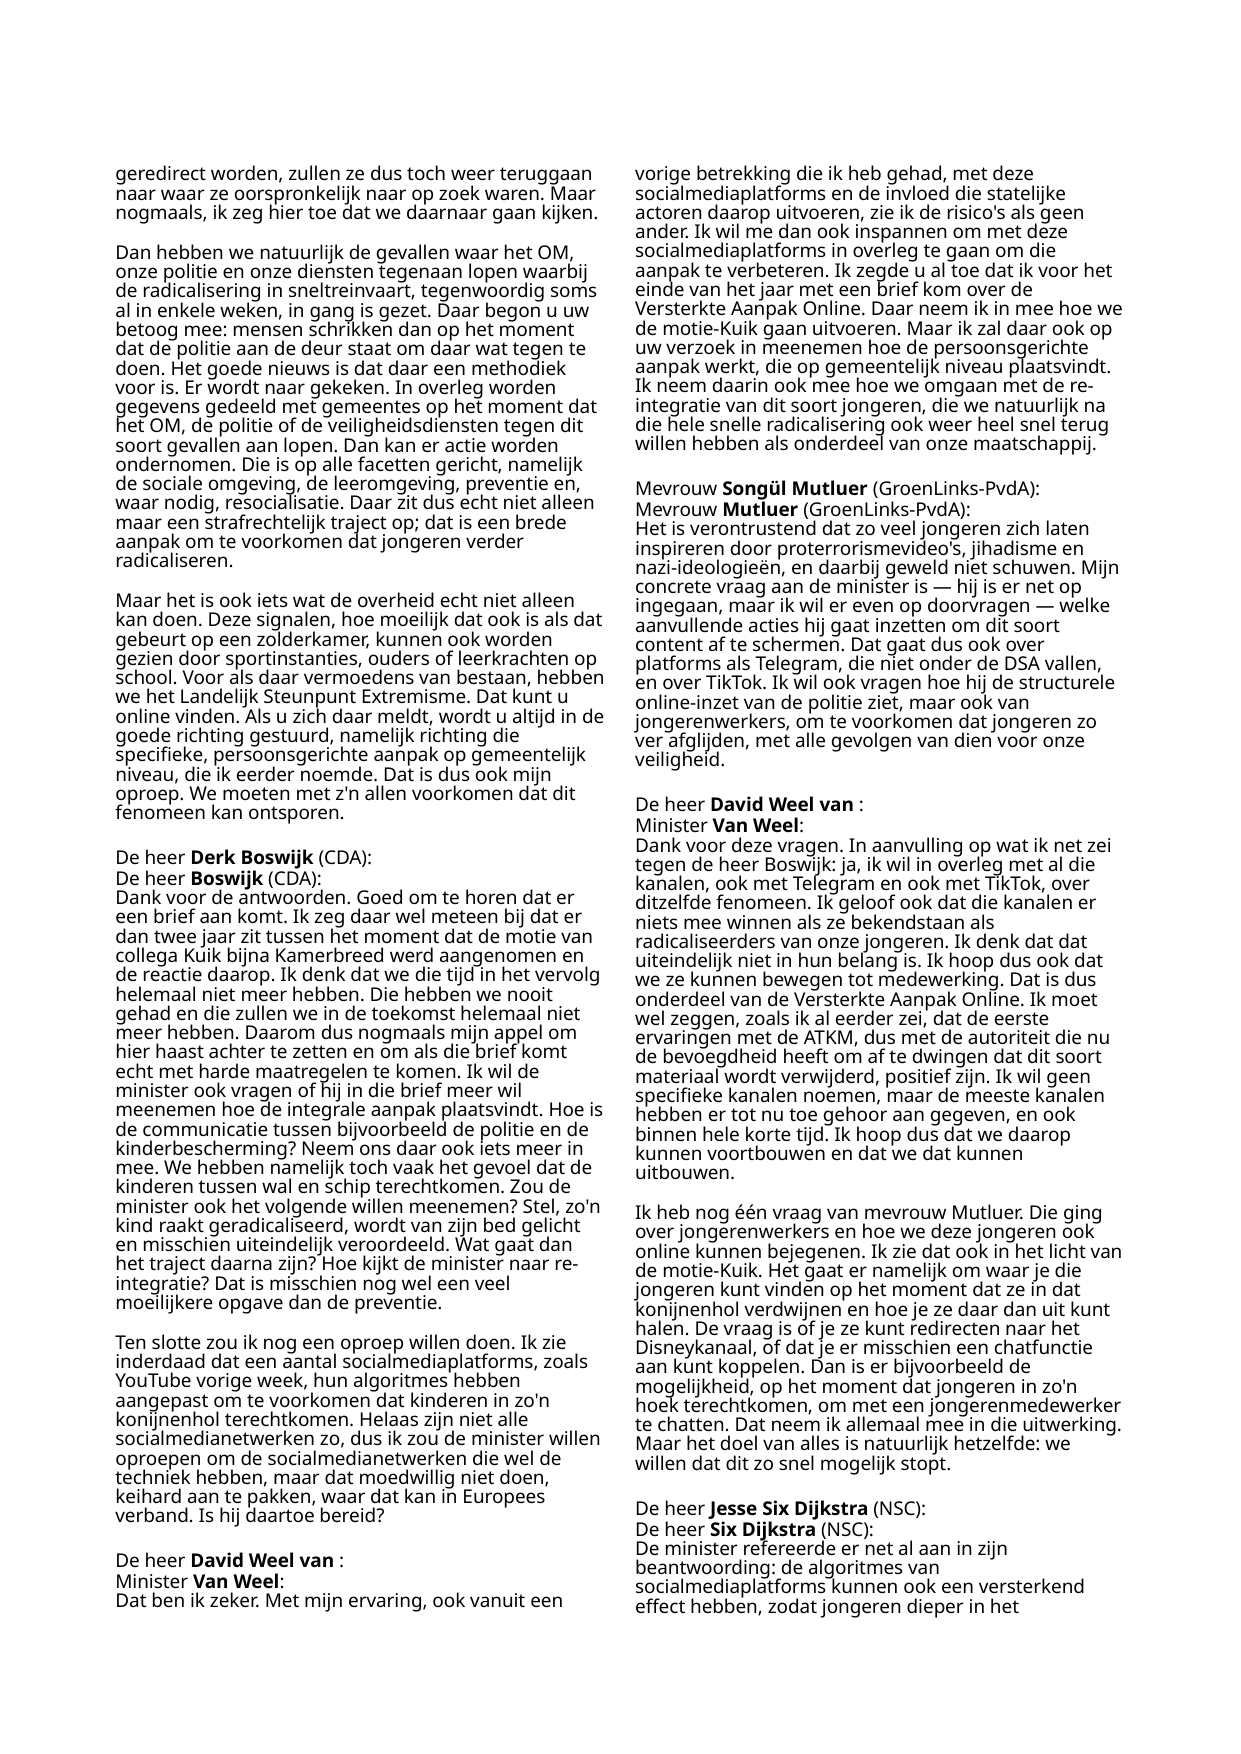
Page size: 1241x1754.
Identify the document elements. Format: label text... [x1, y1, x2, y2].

text De minister refereerde er net al aan in zijn beantwoording: de algoritmes van socialmediaplatforms kunnen ook een versterkend effect hebben, zodat jongeren dieper in het [635, 1540, 1125, 1617]
text Dank voor deze vragen. In aanvulling op wat ik net zei tegen de heer Boswijk: ja, ik wil in overleg met al die kanalen, ook met Telegram en ook met TikTok, over ditzelfde fenomeen. Ik geloof ook dat die kanalen er niets mee winnen als ze bekendstaan als radicaliseerders van onze jongeren. Ik denk dat dat uiteindelijk niet in hun belang is. Ik hoop dus ook dat we ze kunnen bewegen tot medewerking. Dat is dus onderdeel van de Versterkte Aanpak Online. Ik moet wel zeggen, zoals ik al eerder zei, dat de eerste ervaringen met de ATKM, dus met de autoriteit die nu de bevoegdheid heeft om af te dwingen dat dit soort materiaal wordt verwijderd, positief zijn. Ik wil geen specifieke kanalen noemen, maar de meeste kanalen hebben er tot nu toe gehoor aan gegeven, en ook binnen hele korte tijd. Ik hoop dus dat we daarop kunnen voortbouwen en dat we dat kunnen uitbouwen. [635, 837, 1125, 1183]
text Minister Van Weel: [635, 817, 1125, 837]
text Ik heb nog één vraag van mevrouw Mutluer. Die ging over jongerenwerkers en hoe we deze jongeren ook online kunnen bejegenen. Ik zie dat ook in het licht van de motie-Kuik. Het gaat er namelijk om waar je die jongeren kunt vinden op het moment dat ze in dat konijnenhol verdwijnen en hoe je ze daar dan uit kunt halen. De vraag is of je ze kunt redirecten naar het Disneykanaal, of dat je er misschien een chatfunctie aan kunt koppelen. Dan is er bijvoorbeeld de mogelijkheid, op het moment dat jongeren in zo'n hoek terechtkomen, om met een jongerenmedewerker te chatten. Dat neem ik allemaal mee in die uitwerking. Maar het doel van alles is natuurlijk hetzelfde: we willen dat dit zo snel mogelijk stopt. [635, 1204, 1125, 1474]
text De heer Six Dijkstra (NSC): [635, 1521, 1125, 1540]
text Mevrouw Mutluer (GroenLinks-PvdA): [635, 501, 1125, 520]
text Dat ben ik zeker. Met mijn ervaring, ook vanuit een [115, 1592, 605, 1612]
text Minister Van Weel: [115, 1573, 605, 1592]
text Dank voor de antwoorden. Goed om te horen dat er een brief aan komt. Ik zeg daar wel meteen bij dat er dan twee jaar zit tussen het moment dat de motie van collega Kuik bijna Kamerbreed werd aangenomen en de reactie daarop. Ik denk dat we die tijd in het vervolg helemaal niet meer hebben. Die hebben we nooit gehad en die zullen we in de toekomst helemaal niet meer hebben. Daarom dus nogmaals mijn appel om hier haast achter te zetten en om als die brief komt echt met harde maatregelen te komen. Ik wil de minister ook vragen of hij in die brief meer wil meenemen hoe de integrale aanpak plaatsvindt. Hoe is de communicatie tussen bijvoorbeeld de politie en de kinderbescherming? Neem ons daar ook iets meer in mee. We hebben namelijk toch vaak het gevoel dat de kinderen tussen wal en schip terechtkomen. Zou de minister ook het volgende willen meenemen? Stel, zo'n kind raakt geradicaliseerd, wordt van zijn bed gelicht en misschien uiteindelijk veroordeeld. Wat gaat dan het traject daarna zijn? Hoe kijkt de minister naar re-integratie? Dat is misschien nog wel een veel moeilijkere opgave dan de preventie. [115, 889, 605, 1313]
text Mevrouw Songül Mutluer (GroenLinks-PvdA): [635, 475, 1125, 501]
text Ten slotte zou ik nog een oproep willen doen. Ik zie inderdaad dat een aantal socialmediaplatforms, zoals YouTube vorige week, hun algoritmes hebben aangepast om te voorkomen dat kinderen in zo'n konijnenhol terechtkomen. Helaas zijn niet alle socialmedianetwerken zo, dus ik zou de minister willen oproepen om de socialmedianetwerken die wel de techniek hebben, maar dat moedwillig niet doen, keihard aan te pakken, waar dat kan in Europees verband. Is hij daartoe bereid? [115, 1334, 605, 1527]
text De heer David Weel van : [115, 1547, 605, 1573]
text De heer Boswijk (CDA): [115, 870, 605, 889]
text Dan hebben we natuurlijk de gevallen waar het OM, onze politie en onze diensten tegenaan lopen waarbij de radicalisering in sneltreinvaart, tegenwoordig soms al in enkele weken, in gang is gezet. Daar begon u uw betoog mee: mensen schrikken dan op het moment dat de politie aan de deur staat om daar wat tegen te doen. Het goede nieuws is dat daar een methodiek voor is. Er wordt naar gekeken. In overleg worden gegevens gedeeld met gemeentes op het moment dat het OM, de politie of de veiligheidsdiensten tegen dit soort gevallen aan lopen. Dan kan er actie worden ondernomen. Die is op alle facetten gericht, namelijk de sociale omgeving, de leeromgeving, preventie en, waar nodig, resocialisatie. Daar zit dus echt niet alleen maar een strafrechtelijk traject op; dat is een brede aanpak om te voorkomen dat jongeren verder radicaliseren. [115, 244, 605, 571]
text vorige betrekking die ik heb gehad, met deze socialmediaplatforms en de invloed die statelijke actoren daarop uitvoeren, zie ik de risico's als geen ander. Ik wil me dan ook inspannen om met deze socialmediaplatforms in overleg te gaan om die aanpak te verbeteren. Ik zegde u al toe dat ik voor het einde van het jaar met een brief kom over de Versterkte Aanpak Online. Daar neem ik in mee hoe we de motie-Kuik gaan uitvoeren. Maar ik zal daar ook op uw verzoek in meenemen hoe de persoonsgerichte aanpak werkt, die op gemeentelijk niveau plaatsvindt. Ik neem daarin ook mee hoe we omgaan met de re-integratie van dit soort jongeren, die we natuurlijk na die hele snelle radicalisering ook weer heel snel terug willen hebben als onderdeel van onze maatschappij. [635, 165, 1125, 454]
text Maar het is ook iets wat de overheid echt niet alleen kan doen. Deze signalen, hoe moeilijk dat ook is als dat gebeurt op een zolderkamer, kunnen ook worden gezien door sportinstanties, ouders of leerkrachten op school. Voor als daar vermoedens van bestaan, hebben we het Landelijk Steunpunt Extremisme. Dat kunt u online vinden. Als u zich daar meldt, wordt u altijd in de goede richting gestuurd, namelijk richting die specifieke, persoonsgerichte aanpak op gemeentelijk niveau, die ik eerder noemde. Dat is dus ook mijn oproep. We moeten met z'n allen voorkomen dat dit fenomeen kan ontsporen. [115, 592, 605, 823]
text De heer Derk Boswijk (CDA): [115, 844, 605, 870]
text Het is verontrustend dat zo veel jongeren zich laten inspireren door proterrorismevideo's, jihadisme en nazi-ideologieën, en daarbij geweld niet schuwen. Mijn concrete vraag aan de minister is — hij is er net op ingegaan, maar ik wil er even op doorvragen — welke aanvullende acties hij gaat inzetten om dit soort content af te schermen. Dat gaat dus ook over platforms als Telegram, die niet onder de DSA vallen, en over TikTok. Ik wil ook vragen hoe hij de structurele online-inzet van de politie ziet, maar ook van jongerenwerkers, om te voorkomen dat jongeren zo ver afglijden, met alle gevolgen van dien voor onze veiligheid. [635, 520, 1125, 771]
text geredirect worden, zullen ze dus toch weer teruggaan naar waar ze oorspronkelijk naar op zoek waren. Maar nogmaals, ik zeg hier toe dat we daarnaar gaan kijken. [115, 165, 605, 223]
text De heer David Weel van : [635, 792, 1125, 817]
text De heer Jesse Six Dijkstra (NSC): [635, 1495, 1125, 1521]
